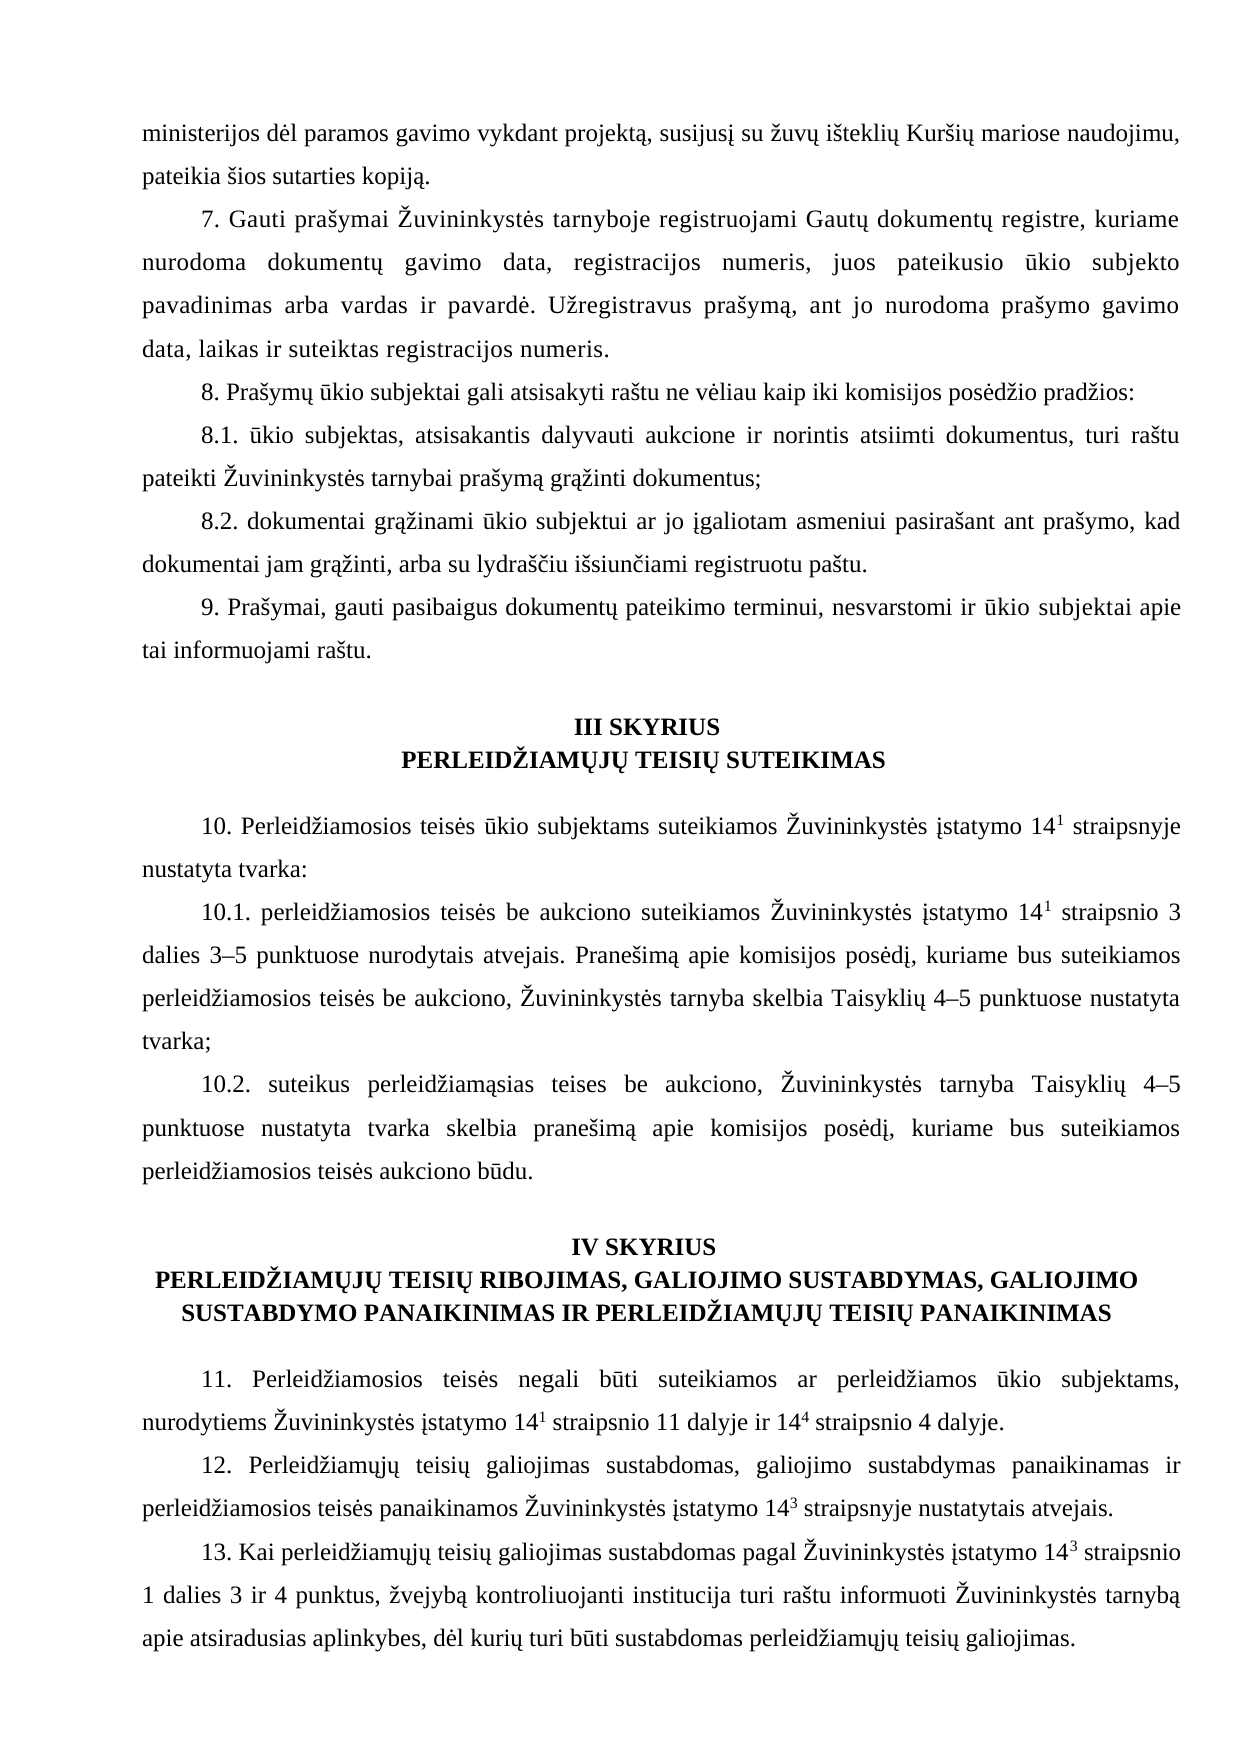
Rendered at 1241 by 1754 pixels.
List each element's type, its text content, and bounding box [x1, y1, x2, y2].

text 7. Gauti prašymai Žuvininkystės tarnyboje registruojami Gautų dokumentų registre, kuriame nurodoma dokumentų gavimo data, registracijos numeris, juos pateikusio ūkio subjekto pavadinimas arba vardas ir pavardė. Užregistravus prašymą, ant jo nurodoma prašymo gavimo data, laikas ir suteiktas registracijos numeris. [142, 204, 1181, 362]
text 8.2. dokumentai grąžinami ūkio subjektui ar jo įgaliotam asmeniui pasirašant ant prašymo, kad dokumentai jam grąžinti, arba su lydraščiu išsiunčiami registruotu paštu. [142, 506, 1181, 578]
text 8.1. ūkio subjektas, atsisakantis dalyvauti aukcione ir norintis atsiimti dokumentus, turi raštu pateikti Žuvininkystės tarnybai prašymą grąžinti dokumentus; [142, 420, 1181, 492]
text 10.2. suteikus perleidžiamąsias teises be aukciono, Žuvininkystės tarnyba Taisyklių 4–5 punktuose nustatyta tvarka skelbia pranešimą apie komisijos posėdį, kuriame bus suteikiamos perleidžiamosios teisės aukciono būdu. [142, 1069, 1181, 1184]
text 10.1. perleidžiamosios teisės be aukciono suteikiamos Žuvininkystės įstatymo 141 straipsnio 3 dalies 3–5 punktuose nurodytais atvejais. Pranešimą apie komisijos posėdį, kuriame bus suteikiamos perleidžiamosios teisės be aukciono, Žuvininkystės tarnyba skelbia Taisyklių 4–5 punktuose nustatyta tvarka; [142, 897, 1181, 1055]
text 13. Kai perleidžiamųjų teisių galiojimas sustabdomas pagal Žuvininkystės įstatymo 143 straipsnio 1 dalies 3 ir 4 punktus, žvejybą kontroliuojanti institucija turi raštu informuoti Žuvininkystės tarnybą apie atsiradusias aplinkybes, dėl kurių turi būti sustabdomas perleidžiamųjų teisių galiojimas. [142, 1537, 1181, 1652]
text ministerijos dėl paramos gavimo vykdant projektą, susijusį su žuvų išteklių Kuršių mariose naudojimu, pateikia šios sutarties kopiją. [142, 118, 1181, 190]
text III skyrius [112, 712, 1181, 741]
text IV skyrius [112, 1232, 1181, 1261]
text 9. Prašymai, gauti pasibaigus dokumentų pateikimo terminui, nesvarstomi ir ūkio subjektai apie tai informuojami raštu. [142, 592, 1181, 664]
text perleidžiamŲJŲ teisIŲ ribojimas, galiojimo sustabdymas, galiojimo sustabdymo panaikinimas ir perleidžiamŲJŲ teisIŲ panaikinimas [112, 1265, 1181, 1327]
text perleidžiamŲJŲ teisIŲ suteikimas [112, 745, 1181, 773]
text 11. Perleidžiamosios teisės negali būti suteikiamos ar perleidžiamos ūkio subjektams, nurodytiems Žuvininkystės įstatymo 141 straipsnio 11 dalyje ir 144 straipsnio 4 dalyje. [142, 1364, 1181, 1436]
text 10. Perleidžiamosios teisės ūkio subjektams suteikiamos Žuvininkystės įstatymo 141 straipsnyje nustatyta tvarka: [142, 811, 1181, 883]
text 12. Perleidžiamųjų teisių galiojimas sustabdomas, galiojimo sustabdymas panaikinamas ir perleidžiamosios teisės panaikinamos Žuvininkystės įstatymo 143 straipsnyje nustatytais atvejais. [142, 1450, 1181, 1522]
text 8. Prašymų ūkio subjektai gali atsisakyti raštu ne vėliau kaip iki komisijos posėdžio pradžios: [142, 377, 1181, 406]
